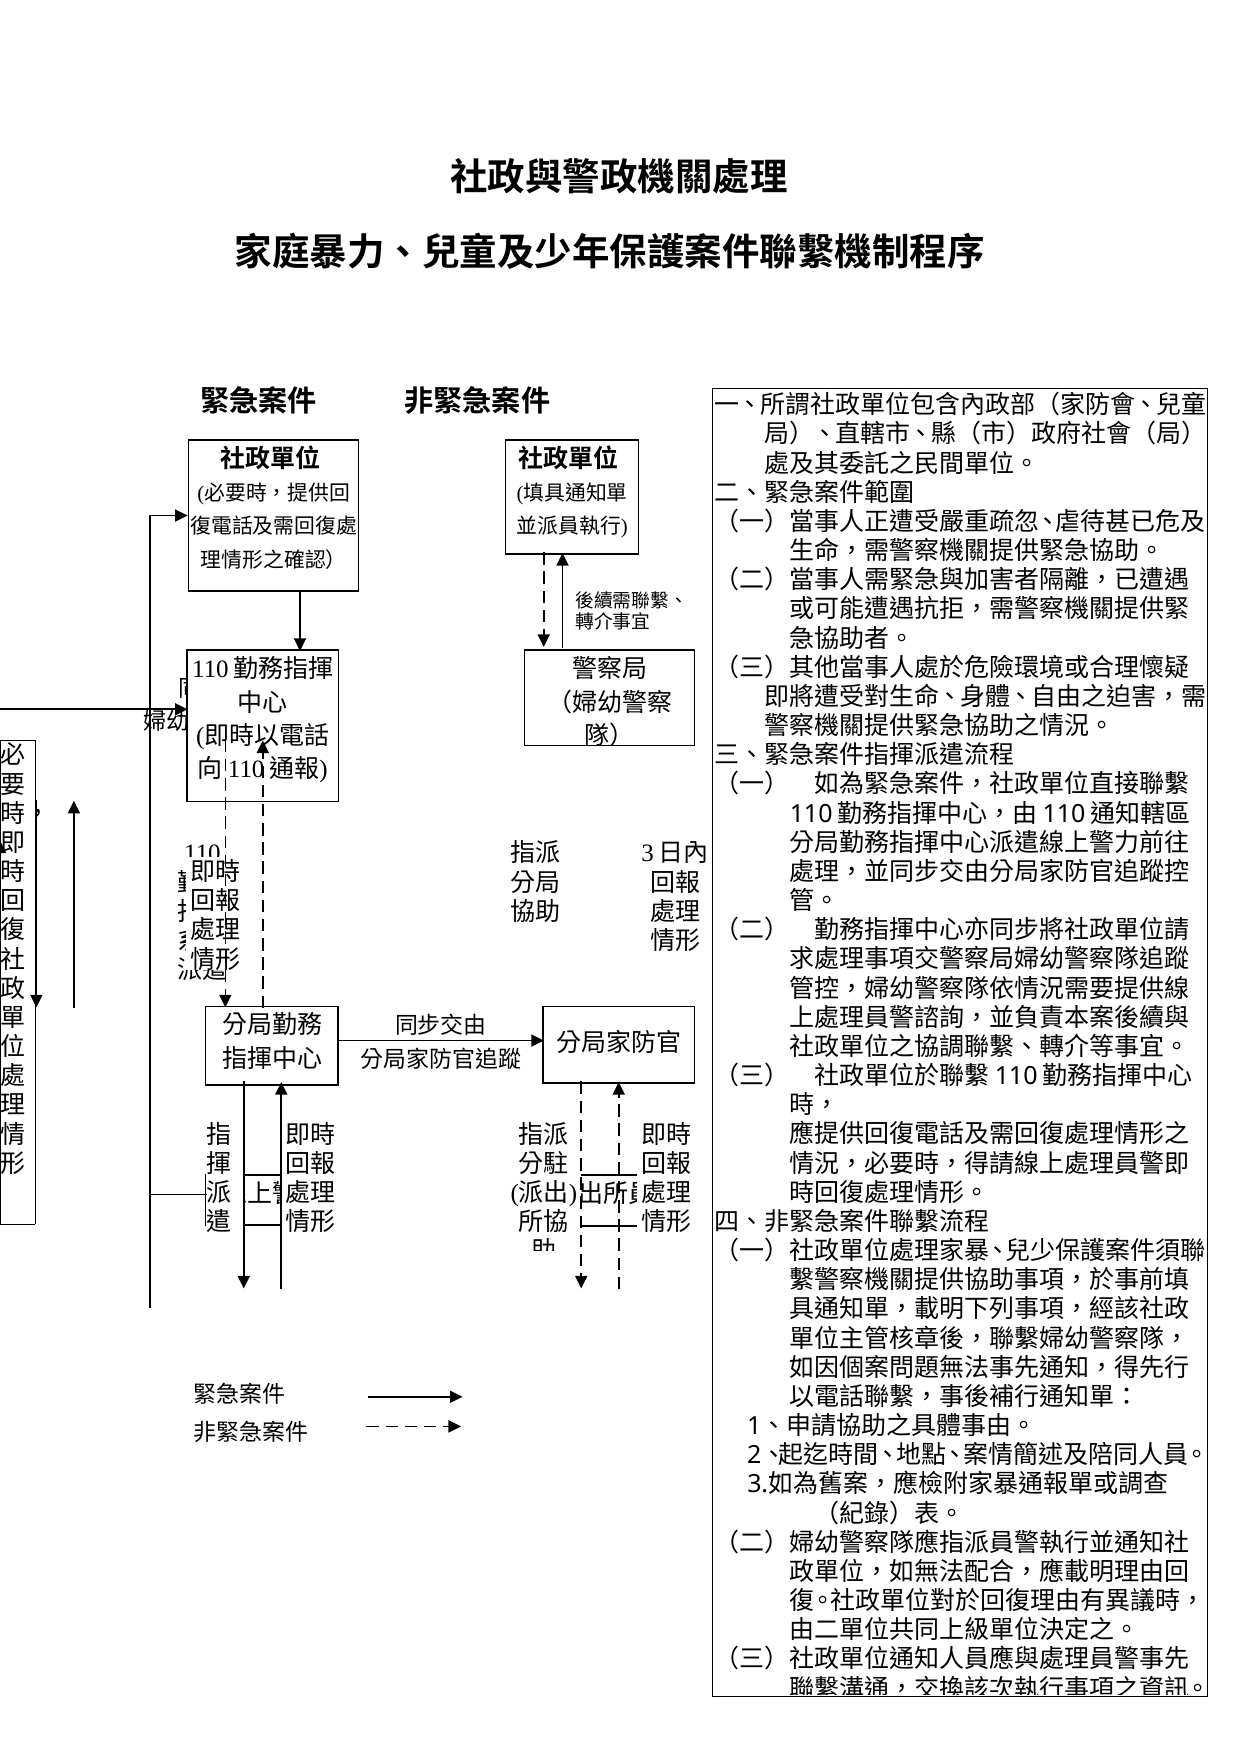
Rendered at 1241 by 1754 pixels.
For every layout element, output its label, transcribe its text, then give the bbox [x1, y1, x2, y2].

text 1、申請協助之具體事由。 [714, 1411, 1206, 1440]
text 婦幼警察隊追蹤 [151, 710, 186, 736]
text 警察局 [525, 651, 694, 684]
text 即時回報處理情形 [186, 857, 244, 969]
text 應提供回復電話及需回復處理情形之情況，必要時，得請線上處理員警即時回復處理情形。 [789, 1119, 1206, 1207]
text 同步交由 [130, 670, 149, 703]
text （一）社政單位處理家暴、兒少保護案件須聯繫警察機關提供協助事項，於事前填具通知單，載明下列事項，經該社政單位主管核章後，聯繫婦幼警察隊，如因個案問題無法事先通知，得先行以電話聯繫，事後補行通知單： [714, 1236, 1206, 1411]
text 社政單位 [189, 441, 358, 474]
text 同步交由 [356, 1007, 525, 1040]
list 如為緊急案件，社政單位直接聯繫110勤務指揮中心，由110通知轄區分局勤務指揮中心派遣線上警力前往處理，並同步交由分局家防官追蹤控管。 [714, 769, 1206, 915]
text 2、起迄時間、地點、案情簡述及陪同人員。 [714, 1440, 1206, 1469]
text （三）其他當事人處於危險環境或合理懷疑即將遭受對生命、身體、自由之迫害，需警察機關提供緊急協助之情況。 [714, 653, 1206, 740]
text 線上警力 [245, 1176, 280, 1209]
text 向110通報) [188, 751, 337, 784]
text 三、緊急案件指揮派遣流程 [714, 740, 1206, 769]
text 後續需聯繫、 [575, 591, 687, 611]
text 分駐 [506, 1149, 581, 1178]
text 二、緊急案件範圍 [714, 478, 1206, 507]
text 指揮中心 [206, 1041, 337, 1074]
text 即時回報處理情形 [282, 1120, 339, 1232]
text （一）當事人正遭受嚴重疏忽、虐待甚已危及生命，需警察機關提供緊急協助。 [714, 507, 1206, 565]
text 指派 [506, 1120, 581, 1149]
text 110勤務指揮系統派遣 [173, 838, 231, 984]
text 指 [206, 1120, 243, 1149]
text 社政單位 [506, 441, 637, 474]
text 婦幼警察隊追蹤 [130, 710, 149, 736]
text 指派分局協助 [506, 838, 564, 926]
text 即時回報處理情形 [638, 1120, 695, 1232]
text 處理 [638, 897, 712, 926]
text 派出所員警 [581, 1176, 637, 1209]
text 分局勤務 [206, 1007, 337, 1041]
text 回報 [638, 868, 712, 897]
text 揮 [206, 1149, 243, 1178]
text 一、所謂社政單位包含內政部（家防會、兒童局）、直轄市、縣（市）政府社會（局）處及其委託之民間單位。 [714, 390, 1206, 478]
text (即時以電話 [188, 718, 337, 751]
text 緊急案件 [150, 1374, 712, 1411]
list 社政單位於聯繫110勤務指揮中心時， [714, 1061, 1206, 1119]
text 社政與警政機關處理 [150, 136, 1087, 211]
text 分局家防官 [544, 1025, 694, 1058]
text （婦幼警察隊） [525, 684, 694, 745]
text （二）當事人需緊急與加害者隔離，已遭遇或可能遭遇抗拒，需警察機關提供緊急協助者。 [714, 565, 1206, 653]
text (派出) [506, 1178, 581, 1207]
text (填具通知單並派員執行) [506, 474, 637, 541]
text 3日內 [638, 838, 712, 868]
text 四、非緊急案件聯繫流程 [714, 1207, 1206, 1236]
text 緊急案件 非緊急案件 [150, 361, 1087, 436]
text 分局家防官追蹤 [356, 1041, 525, 1074]
text 非緊急案件 [150, 1411, 712, 1449]
text 遣 [206, 1207, 243, 1236]
text 家庭暴力、兒童及少年保護案件聯繫機制程序 [150, 211, 1087, 286]
text (必要時，提供回復電話及需回復處理情形之確認） [189, 474, 358, 574]
text 轉介事宜 [575, 611, 687, 632]
text 緊急案件 非緊急案件 [713, 389, 1207, 1696]
text 情形 [638, 926, 712, 951]
text 派 [206, 1178, 243, 1207]
list 勤務指揮中心亦同步將社政單位請求處理事項交警察局婦幼警察隊追蹤管控，婦幼警察隊依情況需要提供線上處理員警諮詢，並負責本案後續與社政單位之協調聯繫、轉介等事宜。 [714, 915, 1206, 1061]
text （二）婦幼警察隊應指派員警執行並通知社政單位，如無法配合，應載明理由回復。社政單位對於回復理由有異議時，由二單位共同上級單位決定之。 [714, 1528, 1206, 1644]
text 同步交由 [151, 670, 186, 703]
text 所協助 [506, 1207, 581, 1251]
text 即時回復社政單位處理情形 [1, 828, 35, 1178]
text 110勤務指揮中心 [188, 651, 337, 718]
text 必要時， [1, 741, 35, 828]
text （三）社政單位通知人員應與處理員警事先聯繫溝通，交換該次執行事項之資訊。 [714, 1644, 1206, 1695]
text 3.如為舊案，應檢附家暴通報單或調查（紀錄）表。 [714, 1469, 1206, 1528]
